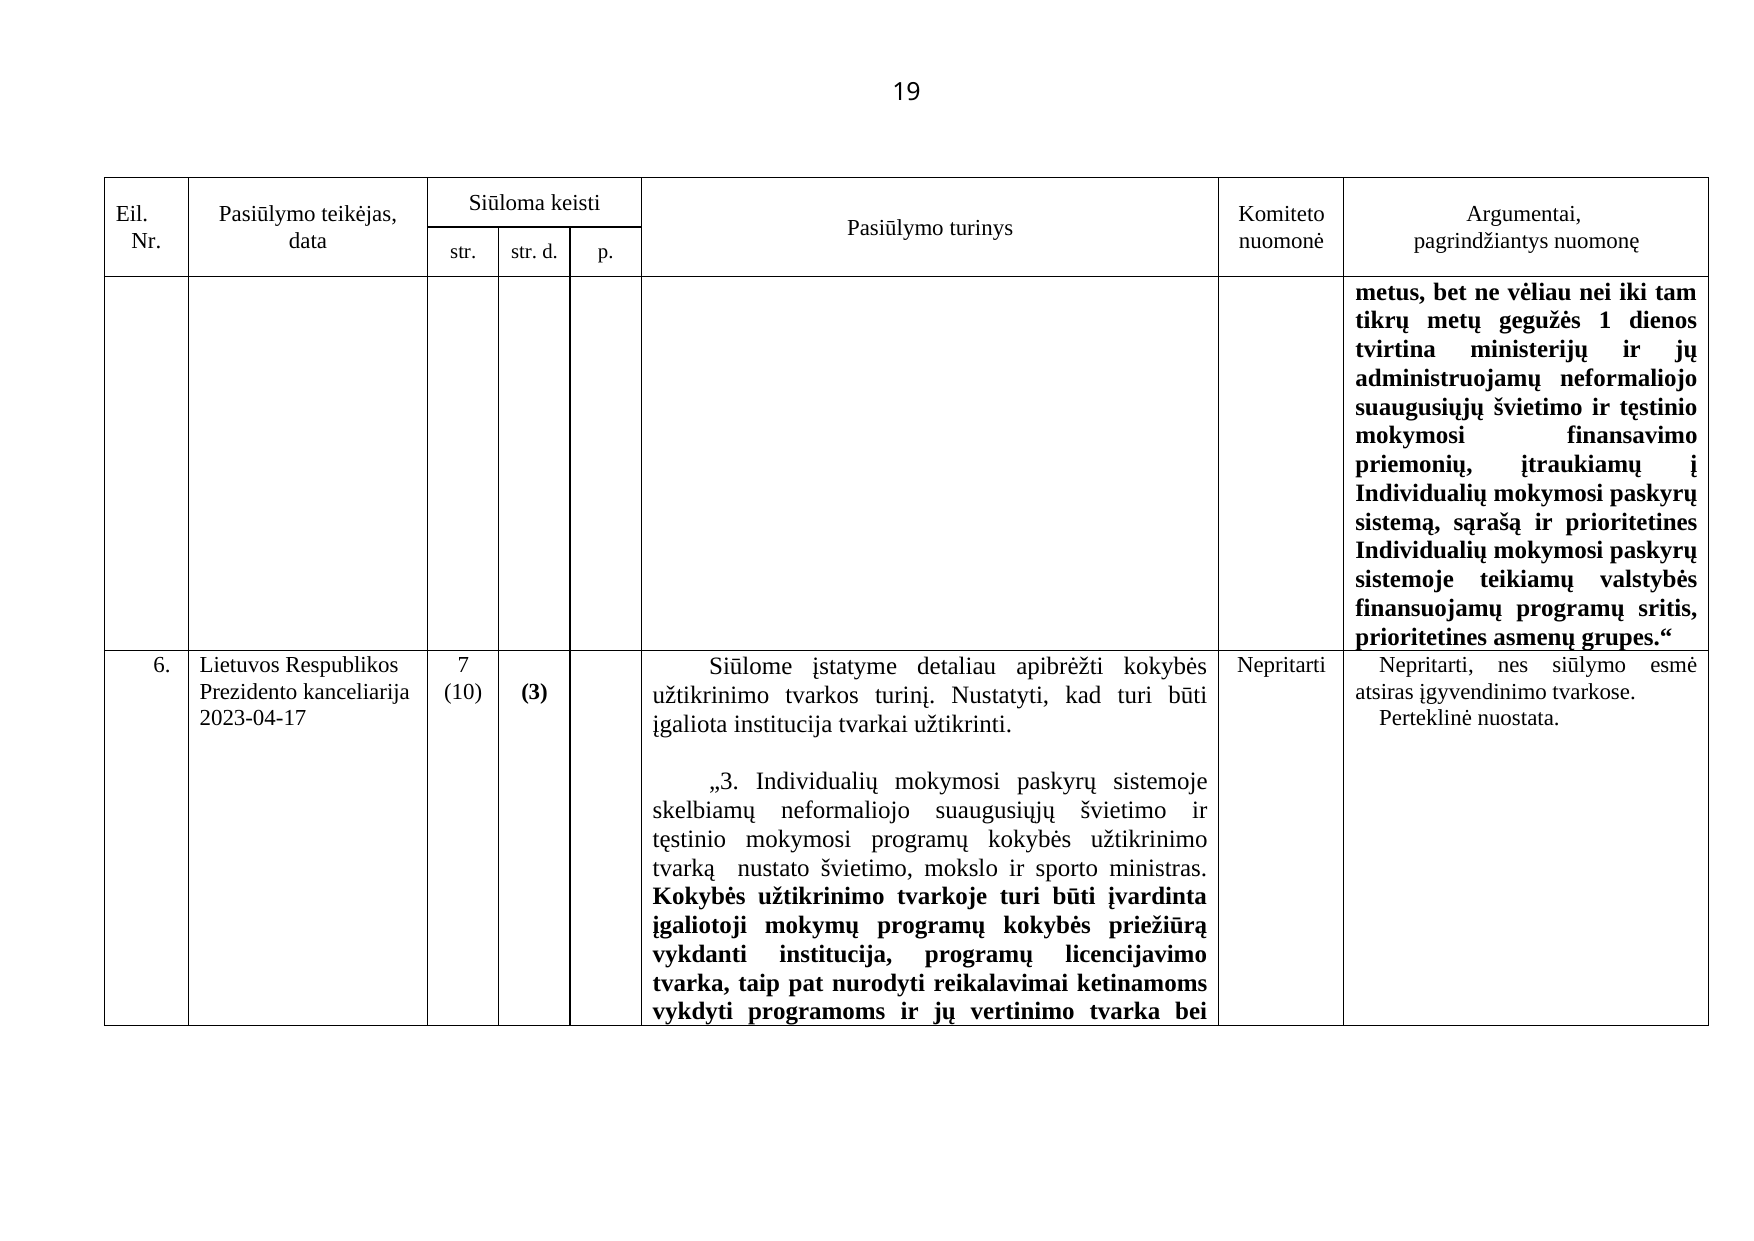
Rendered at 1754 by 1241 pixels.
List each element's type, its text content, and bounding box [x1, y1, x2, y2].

table_cell [189, 277, 427, 650]
table_cell str. [428, 228, 498, 276]
table_cell metus, bet ne vėliau nei iki tam tikrų metų gegužės 1 dienos tvirtina ministerijų ir jų administruojamų neformaliojo suaugusiųjų švietimo ir tęstinio mokymosi finansavimo priemonių, įtraukiamų į Individualių mokymosi paskyrų sistemą, sąrašą ir prioritetines Individualių mokymosi paskyrų sistemoje teikiamų valstybės finansuojamų programų sritis, prioritetines asmenų grupes.“ [1344, 277, 1708, 650]
table_cell Siūlome įstatyme detaliau apibrėžti kokybės užtikrinimo tvarkos turinį. Nustatyti, kad turi būti įgaliota institucija tvarkai užtikrinti. „3. Individualių mokymosi paskyrų sistemoje skelbiamų neformaliojo suaugusiųjų švietimo ir tęstinio mokymosi programų kokybės užtikrinimo tvarką nustato švietimo, mokslo ir sporto ministras. Kokybės užtikrinimo tvarkoje turi būti įvardinta įgaliotoji mokymų programų kokybės priežiūrą vykdanti institucija, programų licencijavimo tvarka, taip pat nurodyti reikalavimai ketinamoms vykdyti programoms ir jų vertinimo tvarka bei [642, 651, 1218, 1025]
table_cell [571, 651, 641, 1025]
table_cell Nepritarti [1219, 651, 1343, 1025]
table_header Argumentai, pagrindžiantys nuomonę [1344, 178, 1708, 276]
table_header Eil. Nr. [105, 178, 188, 276]
table_header Siūloma keisti [428, 178, 641, 226]
table_header Komiteto nuomonė [1219, 178, 1343, 276]
table_cell p. [571, 228, 641, 276]
table_cell 7 (10) [428, 651, 498, 1025]
table_cell Nepritarti, nes siūlymo esmė atsiras įgyvendinimo tvarkose. Perteklinė nuostata. [1344, 651, 1708, 1025]
table_cell [105, 651, 188, 1025]
table_cell [571, 277, 641, 650]
table_header Pasiūlymo turinys [642, 178, 1218, 276]
table_cell str. d. [499, 228, 569, 276]
table_cell [499, 277, 569, 650]
table_cell [428, 277, 498, 650]
table_cell (3) [499, 651, 569, 1025]
table_cell [642, 277, 1218, 650]
table_cell [105, 277, 188, 650]
table_header Pasiūlymo teikėjas, data [189, 178, 427, 276]
table_cell [1219, 277, 1343, 650]
table_cell Lietuvos Respublikos Prezidento kanceliarija 2023-04-17 [189, 651, 427, 1025]
